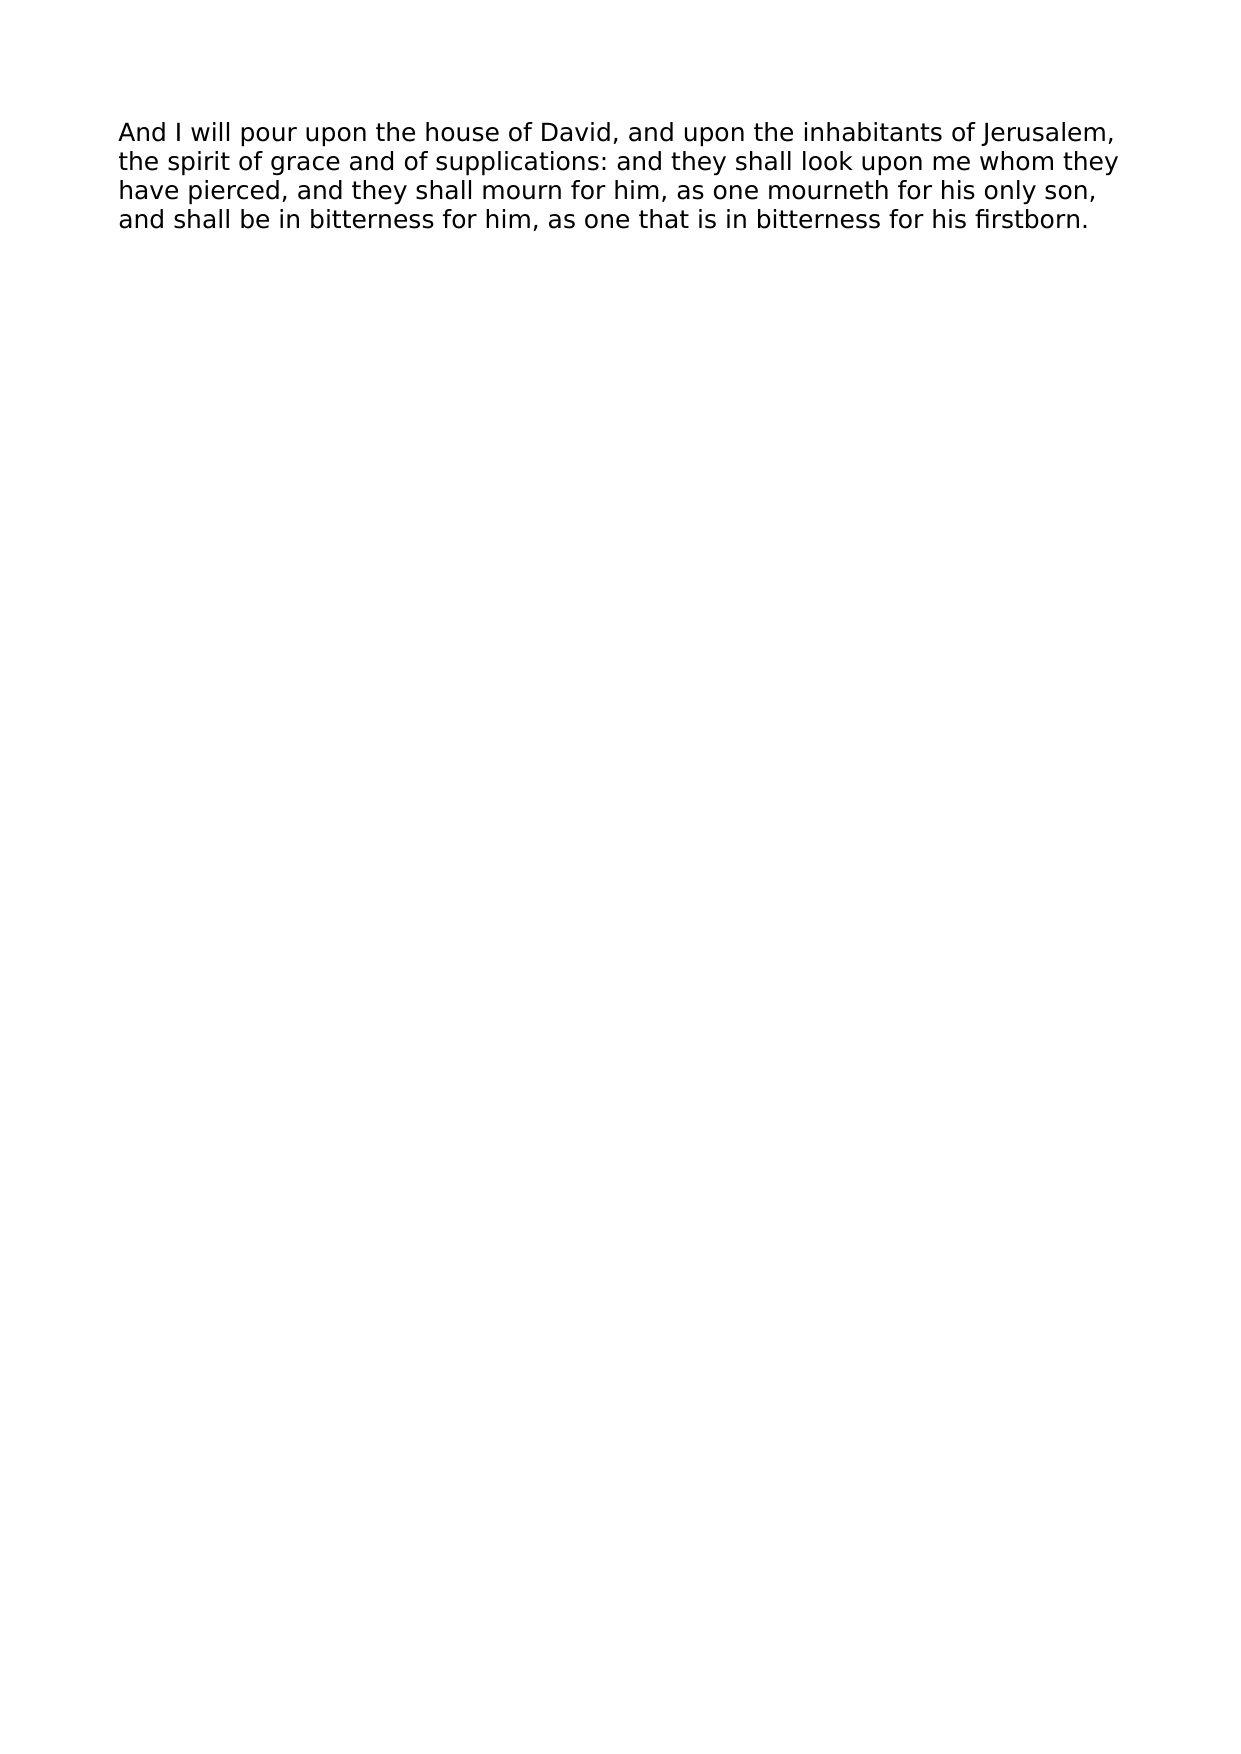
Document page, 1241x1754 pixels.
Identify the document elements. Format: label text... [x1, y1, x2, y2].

text And I will pour upon the house of David, and upon the inhabitants of Jerusalem, the spirit of grace and of supplications: and they shall look upon me whom they have pierced, and they shall mourn for him, as one mourneth for his only son, and shall be in bitterness for him, as one that is in bitterness for his firstborn. [118, 118, 1122, 235]
